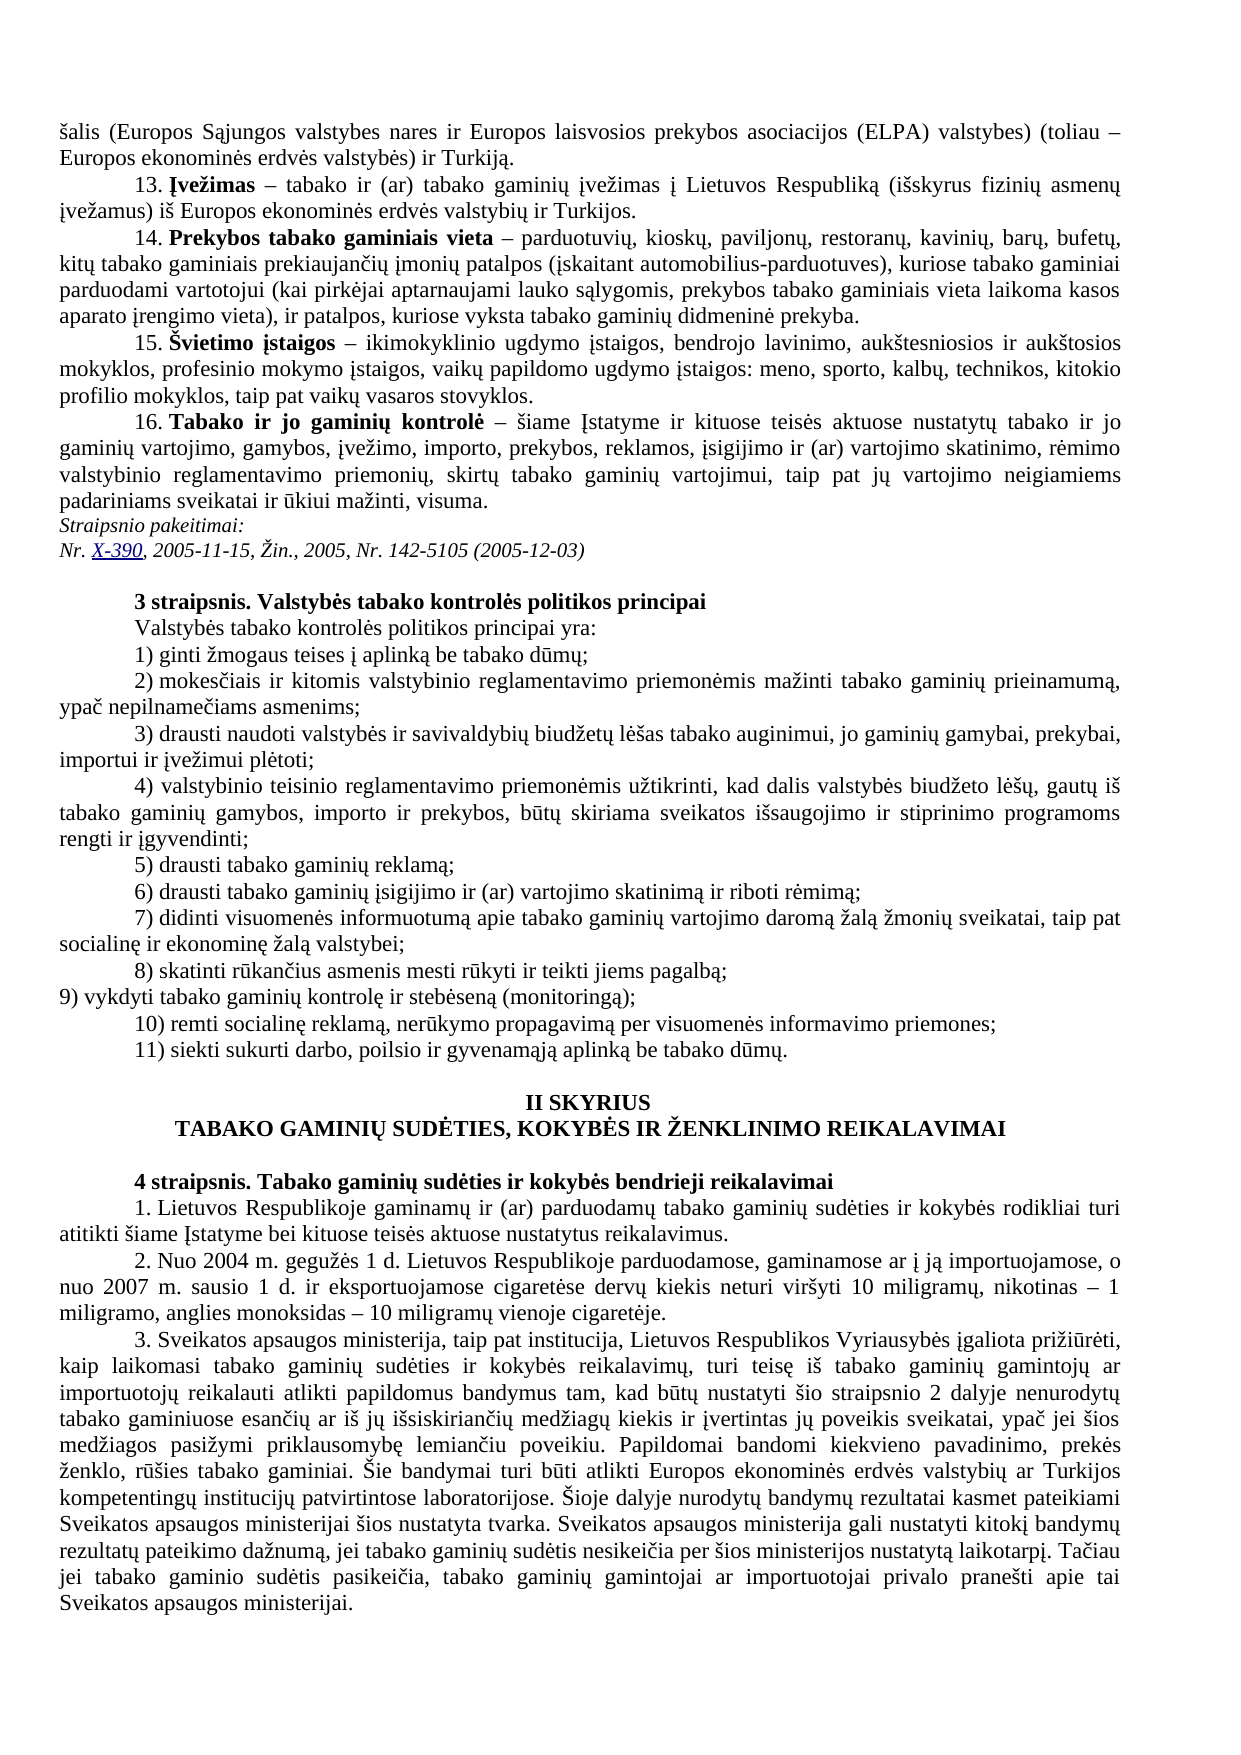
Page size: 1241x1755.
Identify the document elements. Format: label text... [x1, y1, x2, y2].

text Straipsnio pakeitimai: [59, 513, 1122, 537]
text Valstybės tabako kontrolės politikos principai yra: [59, 614, 1122, 641]
text 3. Sveikatos apsaugos ministerija, taip pat institucija, Lietuvos Respublikos Vyriausybės įgaliota prižiūrėti, kaip laikomasi tabako gaminių sudėties ir kokybės reikalavimų, turi teisę iš tabako gaminių gamintojų ar importuotojų reikalauti atlikti papildomus bandymus tam, kad būtų nustatyti šio straipsnio 2 dalyje nenurodytų tabako gaminiuose esančių ar iš jų išsiskiriančių medžiagų kiekis ir įvertintas jų poveikis sveikatai, ypač jei šios medžiagos pasižymi priklausomybę lemiančiu poveikiu. Papildomai bandomi kiekvieno pavadinimo, prekės ženklo, rūšies tabako gaminiai. Šie bandymai turi būti atlikti Europos ekonominės erdvės valstybių ar Turkijos kompetentingų institucijų patvirtintose laboratorijose. Šioje dalyje nurodytų bandymų rezultatai kasmet pateikiami Sveikatos apsaugos ministerijai šios nustatyta tvarka. Sveikatos apsaugos ministerija gali nustatyti kitokį bandymų rezultatų pateikimo dažnumą, jei tabako gaminių sudėtis nesikeičia per šios ministerijos nustatytą laikotarpį. Tačiau jei tabako gaminio sudėtis pasikeičia, tabako gaminių gamintojai ar importuotojai privalo pranešti apie tai Sveikatos apsaugos ministerijai. [59, 1326, 1122, 1616]
subtitle II SKYRIUS [59, 1089, 1122, 1115]
text 7) didinti visuomenės informuotumą apie tabako gaminių vartojimo daromą žalą žmonių sveikatai, taip pat socialinę ir ekonominę žalą valstybei; [59, 904, 1122, 957]
text 11) siekti sukurti darbo, poilsio ir gyvenamąją aplinką be tabako dūmų. [59, 1036, 1122, 1062]
text 8) skatinti rūkančius asmenis mesti rūkyti ir teikti jiems pagalbą; [59, 957, 1122, 983]
text 4) valstybinio teisinio reglamentavimo priemonėmis užtikrinti, kad dalis valstybės biudžeto lėšų, gautų iš tabako gaminių gamybos, importo ir prekybos, būtų skiriama sveikatos išsaugojimo ir stiprinimo programoms rengti ir įgyvendinti; [59, 772, 1122, 851]
text 1) ginti žmogaus teises į aplinką be tabako dūmų; [59, 641, 1122, 667]
text 9) vykdyti tabako gaminių kontrolę ir stebėseną (monitoringą); [59, 983, 1122, 1009]
text 15. Švietimo įstaigos – ikimokyklinio ugdymo įstaigos, bendrojo lavinimo, aukštesniosios ir aukštosios mokyklos, profesinio mokymo įstaigos, vaikų papildomo ugdymo įstaigos: meno, sporto, kalbų, technikos, kitokio profilio mokyklos, taip pat vaikų vasaros stovyklos. [59, 329, 1122, 408]
text 2) mokesčiais ir kitomis valstybinio reglamentavimo priemonėmis mažinti tabako gaminių prieinamumą, ypač nepilnamečiams asmenims; [59, 667, 1122, 720]
text šalis (Europos Sąjungos valstybes nares ir Europos laisvosios prekybos asociacijos (ELPA) valstybes) (toliau – Europos ekonominės erdvės valstybės) ir Turkiją. [59, 118, 1122, 171]
text 16. Tabako ir jo gaminių kontrolė – šiame Įstatyme ir kituose teisės aktuose nustatytų tabako ir jo gaminių vartojimo, gamybos, įvežimo, importo, prekybos, reklamos, įsigijimo ir (ar) vartojimo skatinimo, rėmimo valstybinio reglamentavimo priemonių, skirtų tabako gaminių vartojimui, taip pat jų vartojimo neigiamiems padariniams sveikatai ir ūkiui mažinti, visuma. [59, 408, 1122, 513]
text 3) drausti naudoti valstybės ir savivaldybių biudžetų lėšas tabako auginimui, jo gaminių gamybai, prekybai, importui ir įvežimui plėtoti; [59, 720, 1122, 772]
text 3 straipsnis. Valstybės tabako kontrolės politikos principai [59, 588, 1122, 614]
text 5) drausti tabako gaminių reklamą; [59, 851, 1122, 878]
text 14. Prekybos tabako gaminiais vieta – parduotuvių, kioskų, paviljonų, restoranų, kavinių, barų, bufetų, kitų tabako gaminiais prekiaujančių įmonių patalpos (įskaitant automobilius-parduotuves), kuriose tabako gaminiai parduodami vartotojui (kai pirkėjai aptarnaujami lauko sąlygomis, prekybos tabako gaminiais vieta laikoma kasos aparato įrengimo vieta), ir patalpos, kuriose vyksta tabako gaminių didmeninė prekyba. [59, 223, 1122, 329]
text 2. Nuo 2004 m. gegužės 1 d. Lietuvos Respublikoje parduodamose, gaminamose ar į ją importuojamose, o nuo 2007 m. sausio 1 d. ir eksportuojamose cigaretėse dervų kiekis neturi viršyti 10 miligramų, nikotinas – 1 miligramo, anglies monoksidas – 10 miligramų vienoje cigaretėje. [59, 1247, 1122, 1326]
text 10) remti socialinę reklamą, nerūkymo propagavimą per visuomenės informavimo priemones; [59, 1009, 1122, 1036]
text 6) drausti tabako gaminių įsigijimo ir (ar) vartojimo skatinimą ir riboti rėmimą; [59, 878, 1122, 904]
text 4 straipsnis. Tabako gaminių sudėties ir kokybės bendrieji reikalavimai [59, 1168, 1122, 1194]
text 1. Lietuvos Respublikoje gaminamų ir (ar) parduodamų tabako gaminių sudėties ir kokybės rodikliai turi atitikti šiame Įstatyme bei kituose teisės aktuose nustatytus reikalavimus. [59, 1194, 1122, 1247]
text 13. Įvežimas – tabako ir (ar) tabako gaminių įvežimas į Lietuvos Respubliką (išskyrus fizinių asmenų įvežamus) iš Europos ekonominės erdvės valstybių ir Turkijos. [59, 171, 1122, 223]
subtitle TABAKO GAMINIŲ SUDĖTIES, KOKYBĖS IR ŽENKLINIMO REIKALAVIMAI [59, 1115, 1122, 1141]
text Nr. X-390, 2005-11-15, Žin., 2005, Nr. 142-5105 (2005-12-03) [59, 537, 1122, 562]
